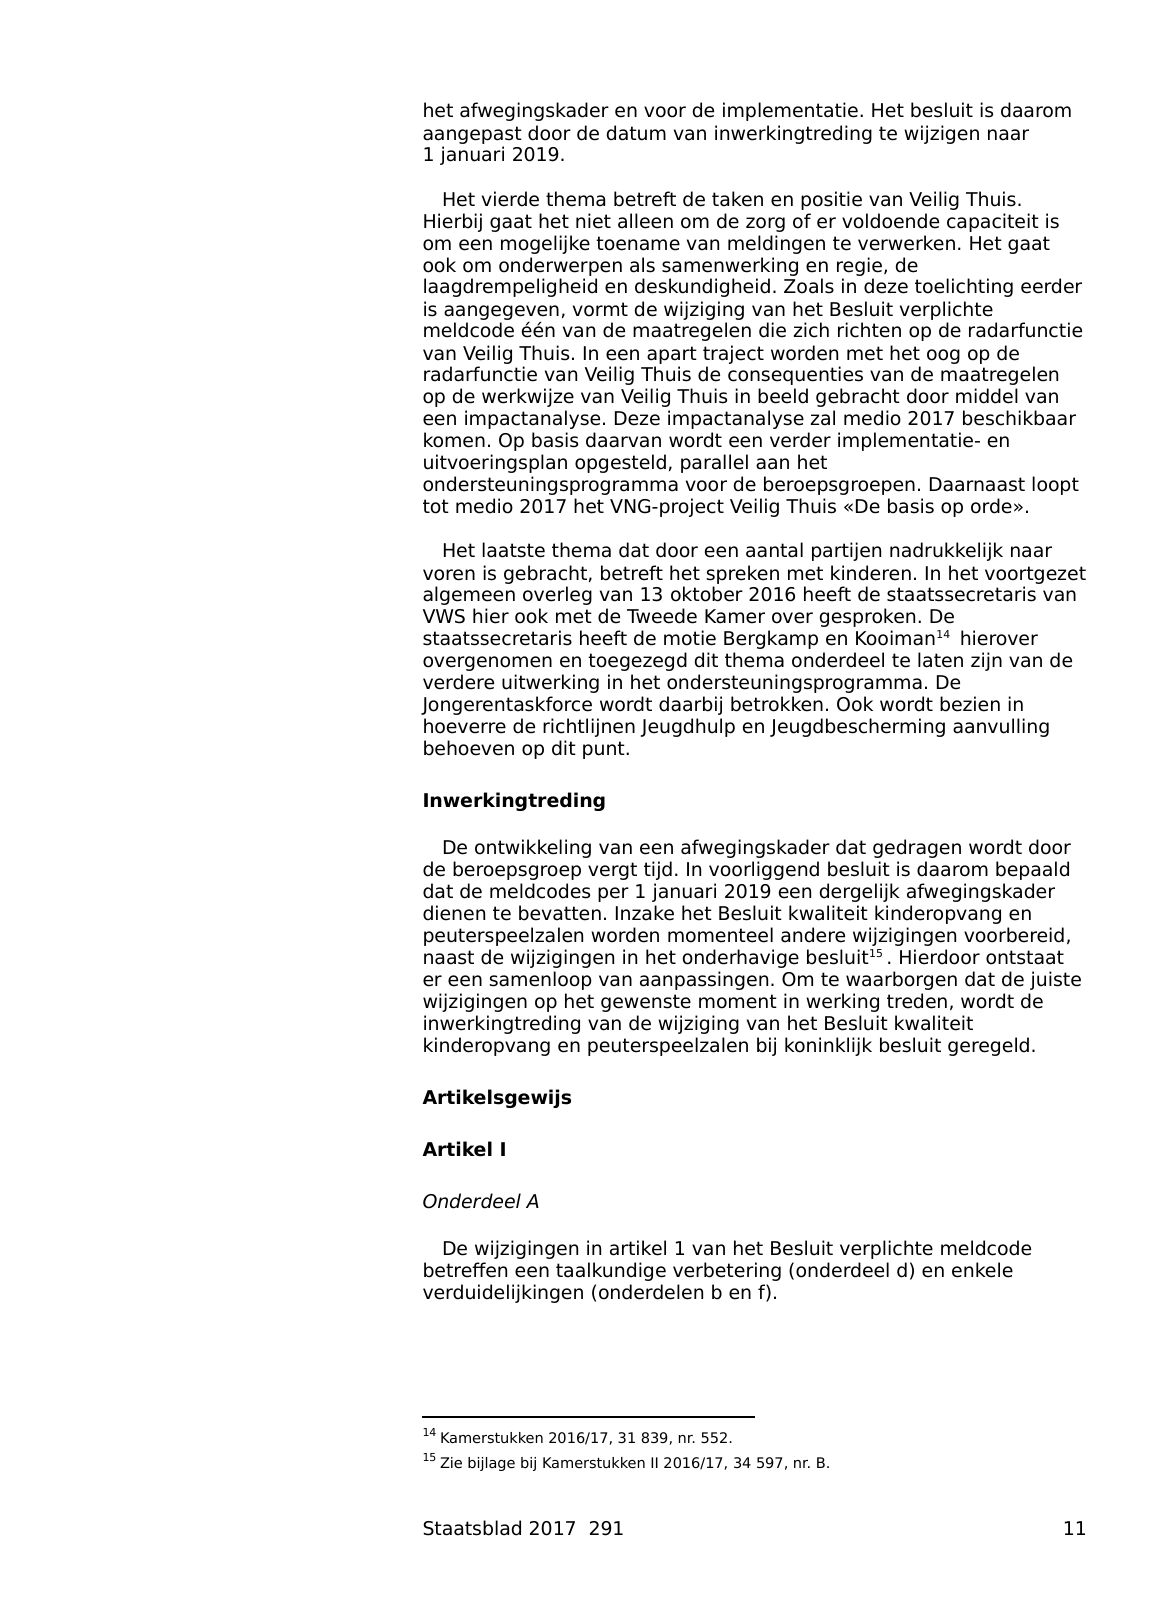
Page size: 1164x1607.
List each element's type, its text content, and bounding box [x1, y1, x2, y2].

text De wijzigingen in artikel 1 van het Besluit verplichte meldcode betreffen een taalkundige verbetering (onderdeel d) en enkele verduidelijkingen (onderdelen b en f). [422, 1238, 1087, 1304]
text Het vierde thema betreft de taken en positie van Veilig Thuis. Hierbij gaat het niet alleen om de zorg of er voldoende capaciteit is om een mogelijke toename van meldingen te verwerken. Het gaat ook om onderwerpen als samenwerking en regie, de laagdrempeligheid en deskundigheid. Zoals in deze toelichting eerder is aangegeven, vormt de wijziging van het Besluit verplichte meldcode één van de maatregelen die zich richten op de radarfunctie van Veilig Thuis. In een apart traject worden met het oog op de radarfunctie van Veilig Thuis de consequenties van de maatregelen op de werkwijze van Veilig Thuis in beeld gebracht door middel van een impactanalyse. Deze impactanalyse zal medio 2017 beschikbaar komen. Op basis daarvan wordt een verder implementatie- en uitvoeringsplan opgesteld, parallel aan het ondersteuningsprogramma voor de beroepsgroepen. Daarnaast loopt tot medio 2017 het VNG-project Veilig Thuis «De basis op orde». [422, 188, 1087, 518]
subtitle Artikel I [422, 1139, 1087, 1161]
text De ontwikkeling van een afwegingskader dat gedragen wordt door de beroepsgroep vergt tijd. In voorliggend besluit is daarom bepaald dat de meldcodes per 1 januari 2019 een dergelijk afwegingskader dienen te bevatten. Inzake het Besluit kwaliteit kinderopvang en peuterspeelzalen worden momenteel andere wijzigingen voorbereid, naast de wijzigingen in het onderhavige besluit. Hierdoor ontstaat er een samenloop van aanpassingen. Om te waarborgen dat de juiste wijzigingen op het gewenste moment in werking treden, wordt de inwerkingtreding van de wijziging van het Besluit kwaliteit kinderopvang en peuterspeelzalen bij koninklijk besluit geregeld. [422, 837, 1087, 1057]
subtitle Artikelsgewijs [422, 1087, 1087, 1109]
text Het laatste thema dat door een aantal partijen nadrukkelijk naar voren is gebracht, betreft het spreken met kinderen. In het voortgezet algemeen overleg van 13 oktober 2016 heeft de staatssecretaris van VWS hier ook met de Tweede Kamer over gesproken. De staatssecretaris heeft de motie Bergkamp en Kooiman hierover overgenomen en toegezegd dit thema onderdeel te laten zijn van de verdere uitwerking in het ondersteuningsprogramma. De Jongerentaskforce wordt daarbij betrokken. Ook wordt bezien in hoeverre de richtlijnen Jeugdhulp en Jeugdbescherming aanvulling behoeven op dit punt. [422, 540, 1087, 760]
text het afwegingskader en voor de implementatie. Het besluit is daarom aangepast door de datum van inwerkingtreding te wijzigen naar 1 januari 2019. [422, 100, 1087, 166]
text Zie bijlage bij Kamerstukken II 2016/17, 34 597, nr. B. [422, 1451, 1087, 1473]
subtitle Onderdeel A [422, 1191, 1087, 1213]
text Kamerstukken 2016/17, 31 839, nr. 552. [422, 1426, 1087, 1448]
subtitle Inwerkingtreding [422, 790, 1087, 812]
